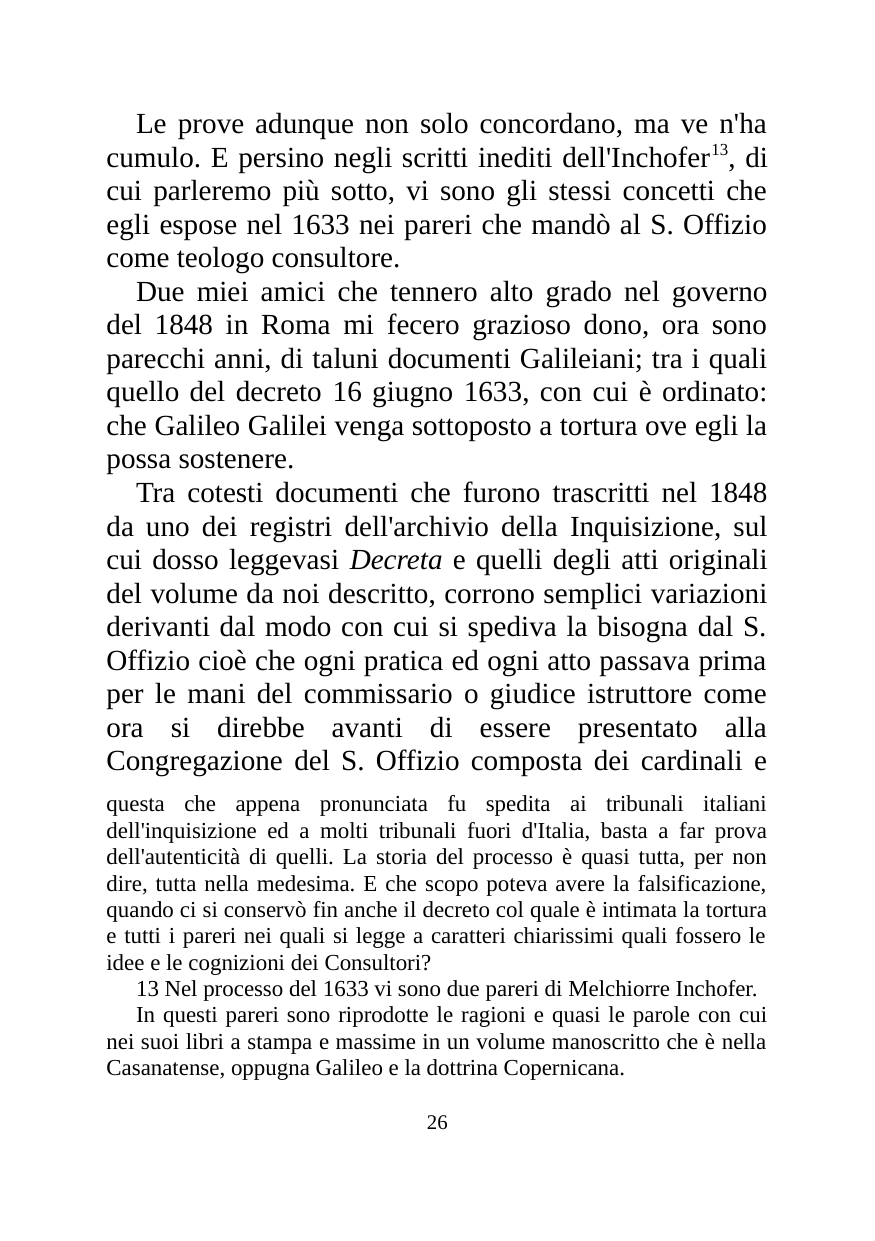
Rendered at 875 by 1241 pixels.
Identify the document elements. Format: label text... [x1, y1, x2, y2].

text Tra cotesti documenti che furono trascritti nel 1848 da uno dei registri dell'archivio della Inquisizione, sul cui dosso leggevasi Decreta e quelli degli atti originali del volume da noi descritto, corrono semplici variazioni derivanti dal modo con cui si spediva la bisogna dal S. Offizio cioè che ogni pratica ed ogni atto passava prima per le mani del commissario o giudice istruttore come ora si direbbe avanti di essere presentato alla Congregazione del S. Offizio composta dei cardinali e [106, 475, 768, 777]
text Due miei amici che tennero alto grado nel governo del 1848 in Roma mi fecero grazioso dono, ora sono parecchi anni, di taluni documenti Galileiani; tra i quali quello del decreto 16 giugno 1633, con cui è ordinato: che Galileo Galilei venga sottoposto a tortura ove egli la possa sostenere. [106, 274, 768, 475]
text Le prove adunque non solo concordano, ma ve n'ha cumulo. E persino negli scritti inediti dell'Inchofer, di cui parleremo più sotto, vi sono gli stessi concetti che egli espose nel 1633 nei pareri che mandò al S. Offizio come teologo consultore. [106, 106, 768, 274]
text Nel processo del 1633 vi sono due pareri di Melchiorre Inchofer. [106, 975, 768, 1001]
text In questi pareri sono riprodotte le ragioni e quasi le parole con cui nei suoi libri a stampa e massime in un volume manoscritto che è nella Casanatense, oppugna Galileo e la dottrina Copernicana. [106, 1001, 768, 1080]
text questa che appena pronunciata fu spedita ai tribunali italiani dell'inquisizione ed a molti tribunali fuori d'Italia, basta a far prova dell'autenticità di quelli. La storia del processo è quasi tutta, per non dire, tutta nella medesima. E che scopo poteva avere la falsificazione, quando ci si conservò fin anche il decreto col quale è intimata la tortura e tutti i pareri nei quali si legge a caratteri chiarissimi quali fossero le idee e le cognizioni dei Consultori? [106, 791, 768, 975]
